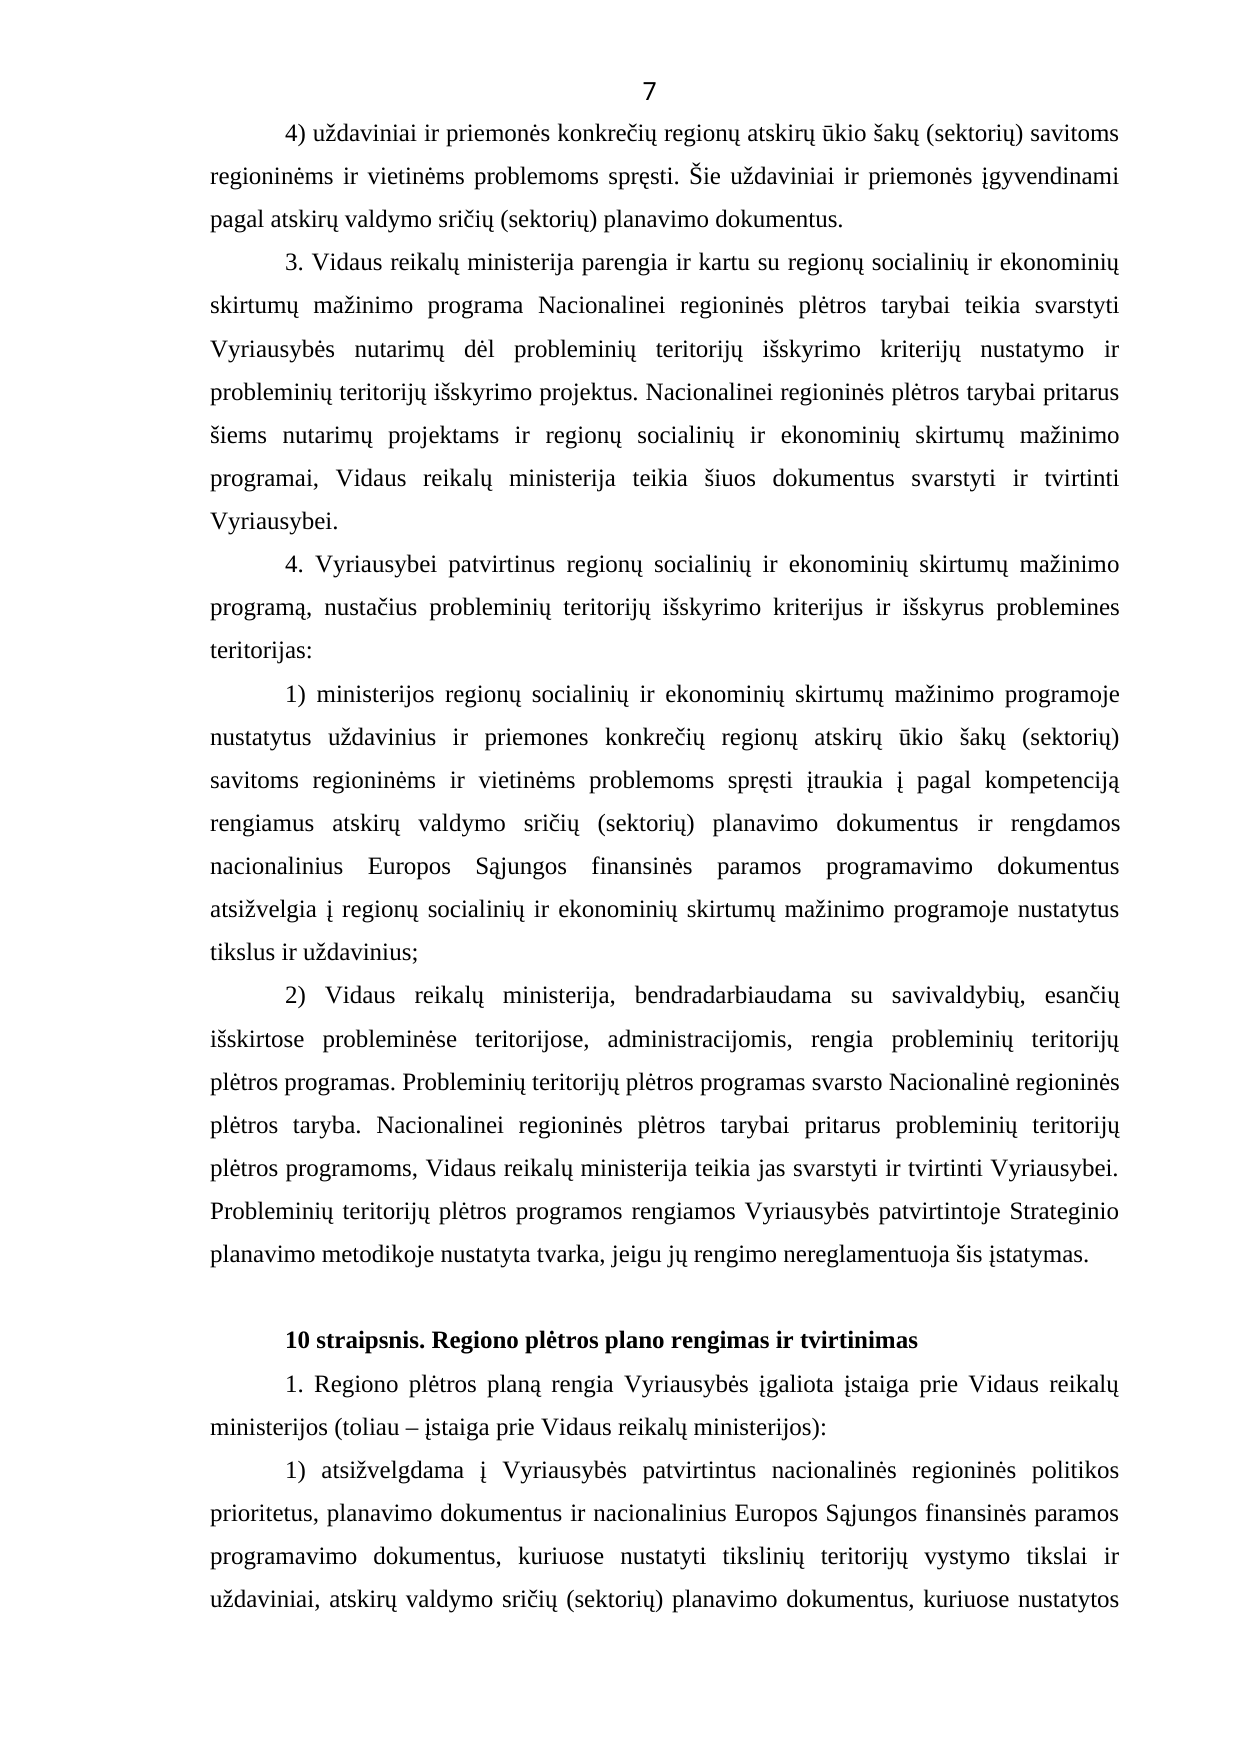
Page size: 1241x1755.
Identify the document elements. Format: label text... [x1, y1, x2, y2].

text 4. Vyriausybei patvirtinus regionų socialinių ir ekonominių skirtumų mažinimo programą, nustačius probleminių teritorijų išskyrimo kriterijus ir išskyrus problemines teritorijas: [210, 549, 1120, 664]
text 1) ministerijos regionų socialinių ir ekonominių skirtumų mažinimo programoje nustatytus uždavinius ir priemones konkrečių regionų atskirų ūkio šakų (sektorių) savitoms regioninėms ir vietinėms problemoms spręsti įtraukia į pagal kompetenciją rengiamus atskirų valdymo sričių (sektorių) planavimo dokumentus ir rengdamos nacionalinius Europos Sąjungos finansinės paramos programavimo dokumentus atsižvelgia į regionų socialinių ir ekonominių skirtumų mažinimo programoje nustatytus tikslus ir uždavinius; [210, 679, 1120, 966]
text 4) uždaviniai ir priemonės konkrečių regionų atskirų ūkio šakų (sektorių) savitoms regioninėms ir vietinėms problemoms spręsti. Šie uždaviniai ir priemonės įgyvendinami pagal atskirų valdymo sričių (sektorių) planavimo dokumentus. [210, 118, 1120, 233]
text 1) atsižvelgdama į Vyriausybės patvirtintus nacionalinės regioninės politikos prioritetus, planavimo dokumentus ir nacionalinius Europos Sąjungos finansinės paramos programavimo dokumentus, kuriuose nustatyti tikslinių teritorijų vystymo tikslai ir uždaviniai, atskirų valdymo sričių (sektorių) planavimo dokumentus, kuriuose nustatytos [210, 1455, 1120, 1613]
text 10 straipsnis. Regiono plėtros plano rengimas ir tvirtinimas [210, 1326, 1120, 1354]
text 3. Vidaus reikalų ministerija parengia ir kartu su regionų socialinių ir ekonominių skirtumų mažinimo programa Nacionalinei regioninės plėtros tarybai teikia svarstyti Vyriausybės nutarimų dėl probleminių teritorijų išskyrimo kriterijų nustatymo ir probleminių teritorijų išskyrimo projektus. Nacionalinei regioninės plėtros tarybai pritarus šiems nutarimų projektams ir regionų socialinių ir ekonominių skirtumų mažinimo programai, Vidaus reikalų ministerija teikia šiuos dokumentus svarstyti ir tvirtinti Vyriausybei. [210, 247, 1120, 535]
text 2) Vidaus reikalų ministerija, bendradarbiaudama su savivaldybių, esančių išskirtose probleminėse teritorijose, administracijomis, rengia probleminių teritorijų plėtros programas. Probleminių teritorijų plėtros programas svarsto Nacionalinė regioninės plėtros taryba. Nacionalinei regioninės plėtros tarybai pritarus probleminių teritorijų plėtros programoms, Vidaus reikalų ministerija teikia jas svarstyti ir tvirtinti Vyriausybei. Probleminių teritorijų plėtros programos rengiamos Vyriausybės patvirtintoje Strateginio planavimo metodikoje nustatyta tvarka, jeigu jų rengimo nereglamentuoja šis įstatymas. [210, 981, 1120, 1268]
text 1. Regiono plėtros planą rengia Vyriausybės įgaliota įstaiga prie Vidaus reikalų ministerijos (toliau – įstaiga prie Vidaus reikalų ministerijos): [210, 1369, 1120, 1441]
